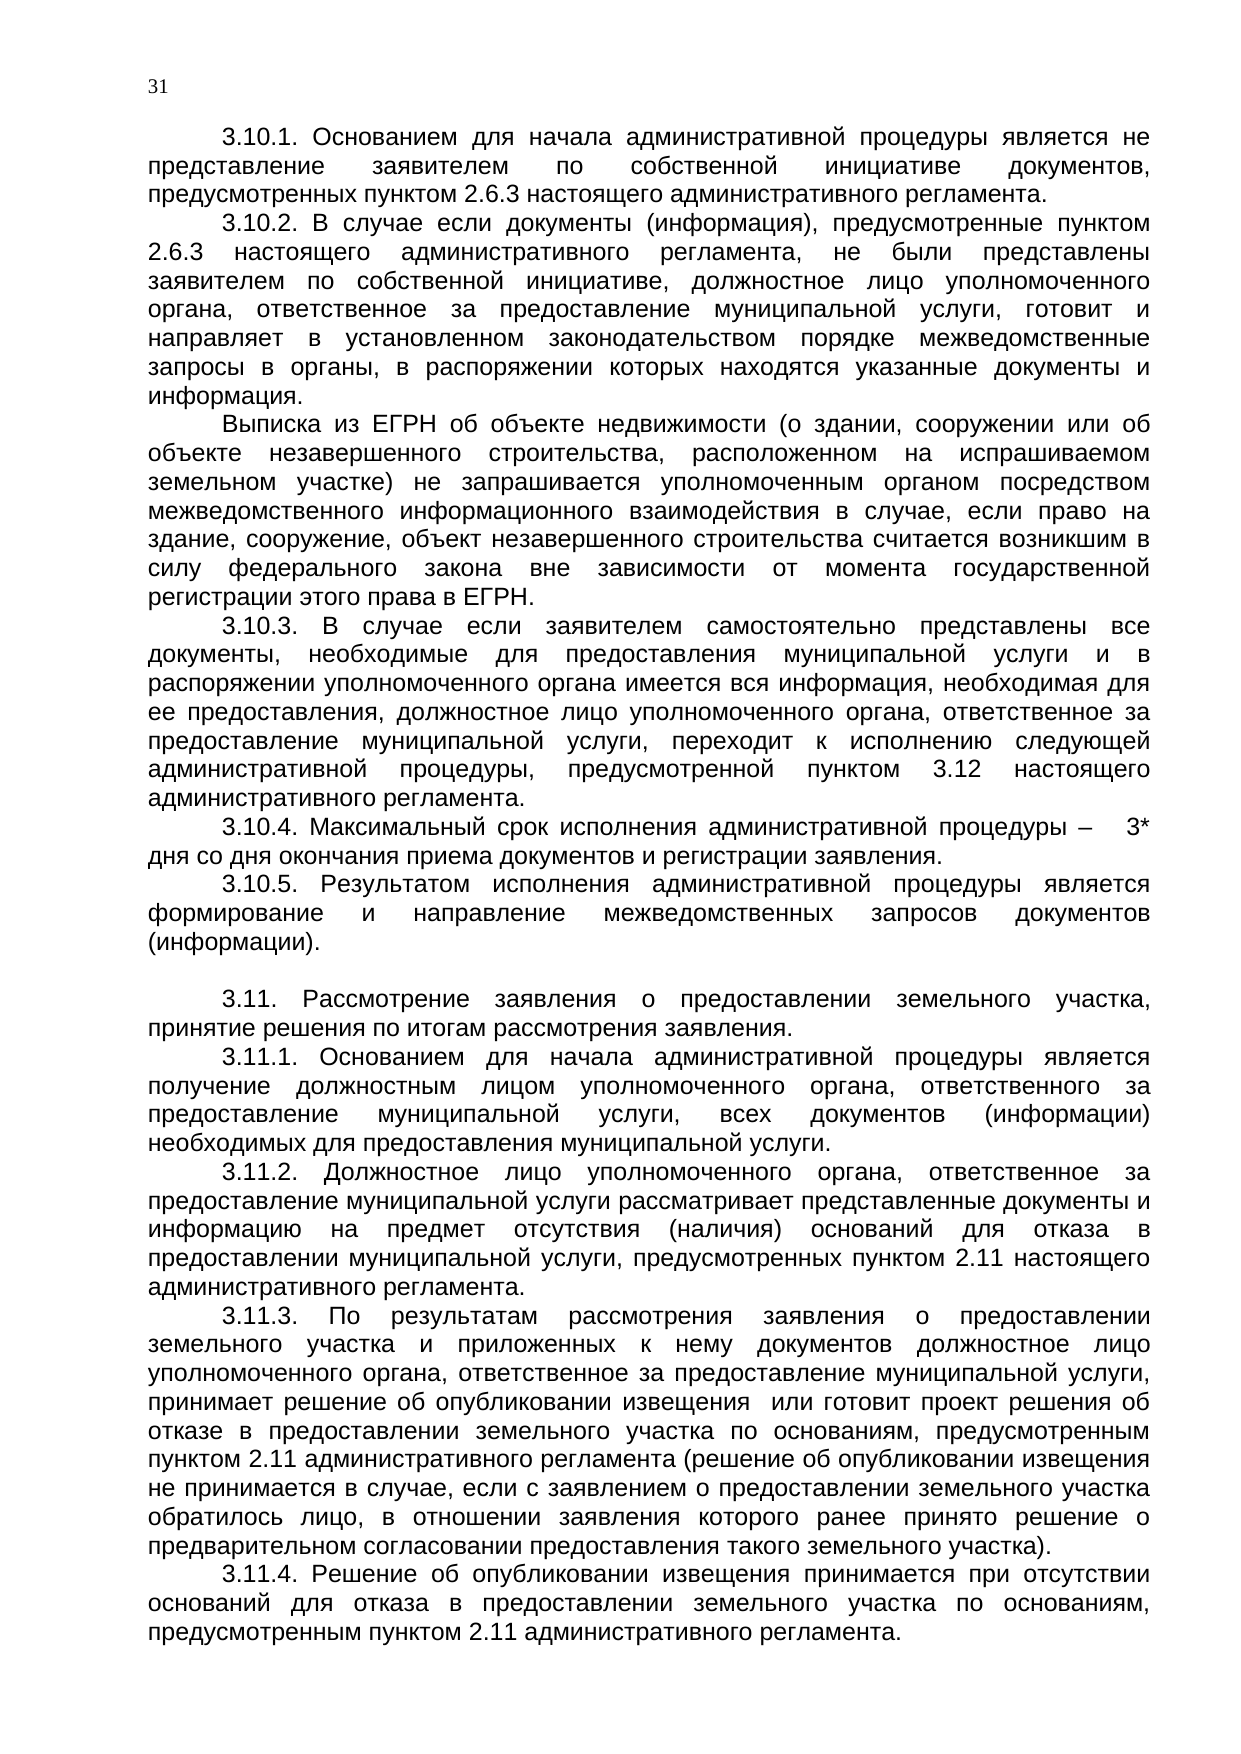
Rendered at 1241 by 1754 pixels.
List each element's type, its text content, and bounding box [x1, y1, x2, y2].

text 3.10.1. Основанием для начала административной процедуры является не представление заявителем по собственной инициативе документов, предусмотренных пунктом 2.6.3 настоящего административного регламента. [148, 122, 1152, 208]
text 3.10.4. Максимальный срок исполнения административной процедуры – 3* дня со дня окончания приема документов и регистрации заявления. [148, 812, 1152, 869]
text 3.11.2. Должностное лицо уполномоченного органа, ответственное за предоставление муниципальной услуги рассматривает представленные документы и информацию на предмет отсутствия (наличия) оснований для отказа в предоставлении муниципальной услуги, предусмотренных пунктом 2.11 настоящего административного регламента. [148, 1157, 1152, 1301]
text 3.11.3. По результатам рассмотрения заявления о предоставлении земельного участка и приложенных к нему документов должностное лицо уполномоченного органа, ответственное за предоставление муниципальной услуги, принимает решение об опубликовании извещения или готовит проект решения об отказе в предоставлении земельного участка по основаниям, предусмотренным пунктом 2.11 административного регламента (решение об опубликовании извещения не принимается в случае, если с заявлением о предоставлении земельного участка обратилось лицо, в отношении заявления которого ранее принято решение о предварительном согласовании предоставления такого земельного участка). [148, 1301, 1152, 1559]
text 3.10.2. В случае если документы (информация), предусмотренные пунктом 2.6.3 настоящего административного регламента, не были представлены заявителем по собственной инициативе, должностное лицо уполномоченного органа, ответственное за предоставление муниципальной услуги, готовит и направляет в установленном законодательством порядке межведомственные запросы в органы, в распоряжении которых находятся указанные документы и информация. [148, 208, 1152, 409]
text 3.11.1. Основанием для начала административной процедуры является получение должностным лицом уполномоченного органа, ответственного за предоставление муниципальной услуги, всех документов (информации) необходимых для предоставления муниципальной услуги. [148, 1042, 1152, 1157]
text 3.11.4. Решение об опубликовании извещения принимается при отсутствии оснований для отказа в предоставлении земельного участка по основаниям, предусмотренным пунктом 2.11 административного регламента. [148, 1559, 1152, 1646]
text 3.10.5. Результатом исполнения административной процедуры является формирование и направление межведомственных запросов документов (информации). [148, 869, 1152, 956]
text 3.11. Рассмотрение заявления о предоставлении земельного участка, принятие решения по итогам рассмотрения заявления. [148, 984, 1152, 1042]
text 3.10.3. В случае если заявителем самостоятельно представлены все документы, необходимые для предоставления муниципальной услуги и в распоряжении уполномоченного органа имеется вся информация, необходимая для ее предоставления, должностное лицо уполномоченного органа, ответственное за предоставление муниципальной услуги, переходит к исполнению следующей административной процедуры, предусмотренной пунктом 3.12 настоящего административного регламента. [148, 611, 1152, 812]
text Выписка из ЕГРН об объекте недвижимости (о здании, сооружении или об объекте незавершенного строительства, расположенном на испрашиваемом земельном участке) не запрашивается уполномоченным органом посредством межведомственного информационного взаимодействия в случае, если право на здание, сооружение, объект незавершенного строительства считается возникшим в силу федерального закона вне зависимости от момента государственной регистрации этого права в ЕГРН. [148, 409, 1152, 611]
